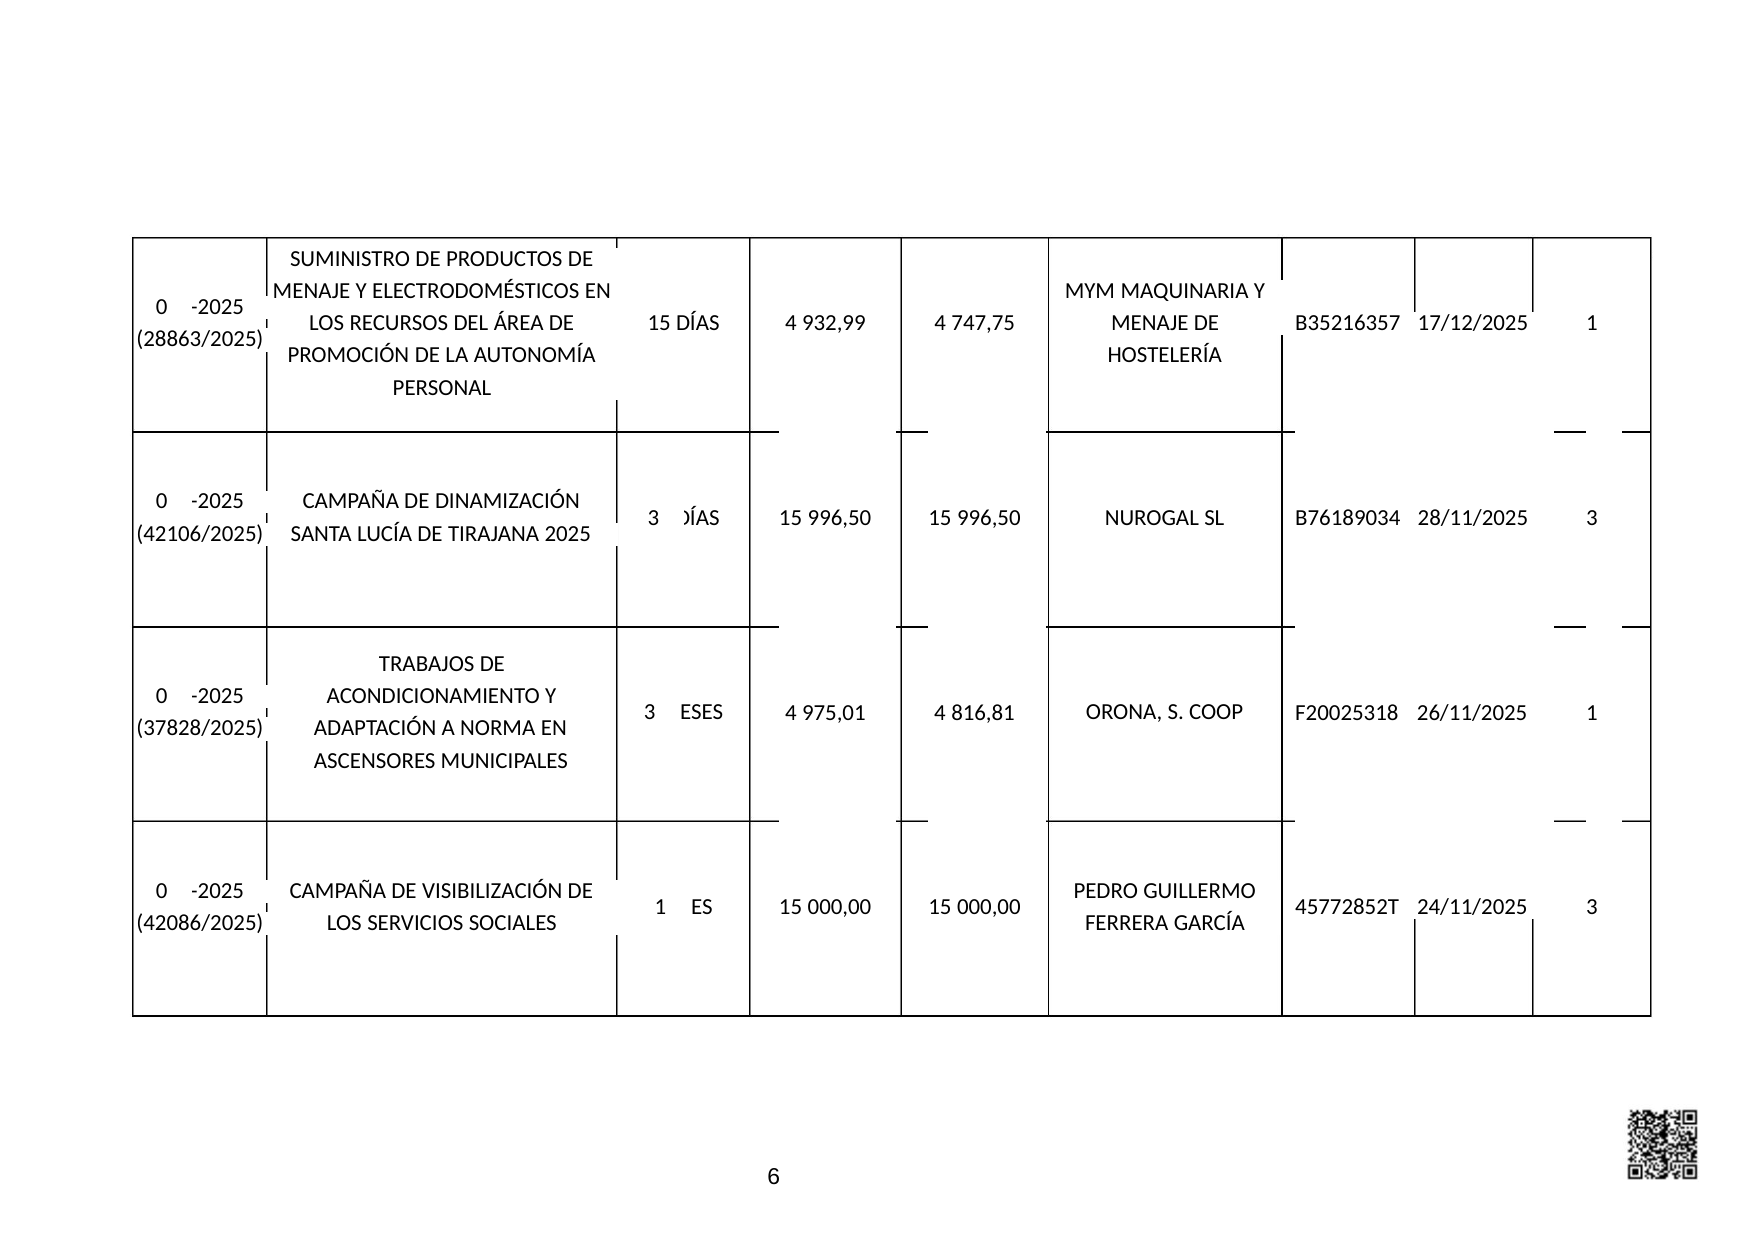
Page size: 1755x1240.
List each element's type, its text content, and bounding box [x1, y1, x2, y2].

text 95-2025 [192, 491, 269, 513]
text ACONDICIONAMIENTO Y [326, 685, 595, 708]
text 15 996,50 [928, 507, 1046, 530]
text ORONA, S. COOP [1086, 701, 1268, 724]
text 4 975,01 [785, 702, 896, 724]
text PEDRO GUILLERMO [1073, 880, 1281, 903]
text CAMPAÑA DE VISIBILIZACIÓN DE [289, 880, 619, 903]
text 0 [156, 296, 192, 319]
text 3 [643, 701, 680, 724]
text (28863/2025) [136, 328, 289, 352]
text LOS RECURSOS DEL ÁREA DE [309, 312, 636, 335]
text 4 747,75 [934, 312, 1046, 335]
text ASCENSORES MUNICIPALES [314, 750, 595, 773]
text PROMOCIÓN DE LA AUTONOMÍA [287, 344, 636, 367]
text MES [691, 896, 738, 919]
text 5 DÍAS [684, 507, 744, 530]
text (37828/2025) [136, 717, 289, 741]
text 1 [1586, 312, 1622, 335]
text 0 [156, 685, 192, 708]
text MENAJE DE [1111, 312, 1290, 335]
text 1 [654, 896, 691, 919]
text 3 [1586, 507, 1622, 530]
text (42106/2025) SANTA LUCÍA DE TIRAJANA 2025 [136, 523, 618, 546]
text MESES [680, 701, 749, 724]
text 4 816,81 [934, 702, 1046, 724]
text ADAPTACIÓN A NORMA EN [314, 717, 595, 740]
text HOSTELERÍA [1107, 344, 1247, 367]
text 15 996,50 [779, 507, 896, 530]
text 0 [156, 491, 192, 513]
text 15 DÍAS [647, 312, 744, 335]
text 1 [1586, 702, 1622, 724]
text NUROGAL SL [1104, 507, 1249, 530]
text 3 [647, 507, 684, 530]
text 6 [767, 1164, 805, 1190]
text 15 000,00 [928, 896, 1046, 919]
text PERSONAL [392, 377, 636, 400]
text 88-2025 [192, 685, 269, 708]
text F20025318 26/11/2025 [1295, 702, 1554, 724]
text SUMINISTRO DE PRODUCTOS DE [290, 248, 636, 271]
text TRABAJOS DE [379, 653, 530, 676]
text CAMPAÑA DE DINAMIZACIÓN [302, 491, 607, 513]
text B76189034 28/11/2025 [1295, 507, 1554, 530]
text 98-2025 [192, 296, 269, 319]
text 0 [156, 880, 192, 903]
text 91-2025 [192, 880, 269, 903]
text 4 932,99 [785, 312, 896, 335]
text 3 [1586, 896, 1622, 919]
text B35216357 17/12/2025 [1295, 312, 1554, 335]
text 15 000,00 [779, 896, 896, 919]
text 45772852T 24/11/2025 [1295, 896, 1554, 919]
text LOS SERVICIOS SOCIALES [327, 912, 619, 935]
text (42086/2025) [136, 912, 289, 935]
text MYM MAQUINARIA Y [1064, 280, 1290, 303]
text MENAJE Y ELECTRODOMÉSTICOS EN [272, 280, 636, 303]
text FERRERA GARCÍA [1085, 912, 1281, 935]
